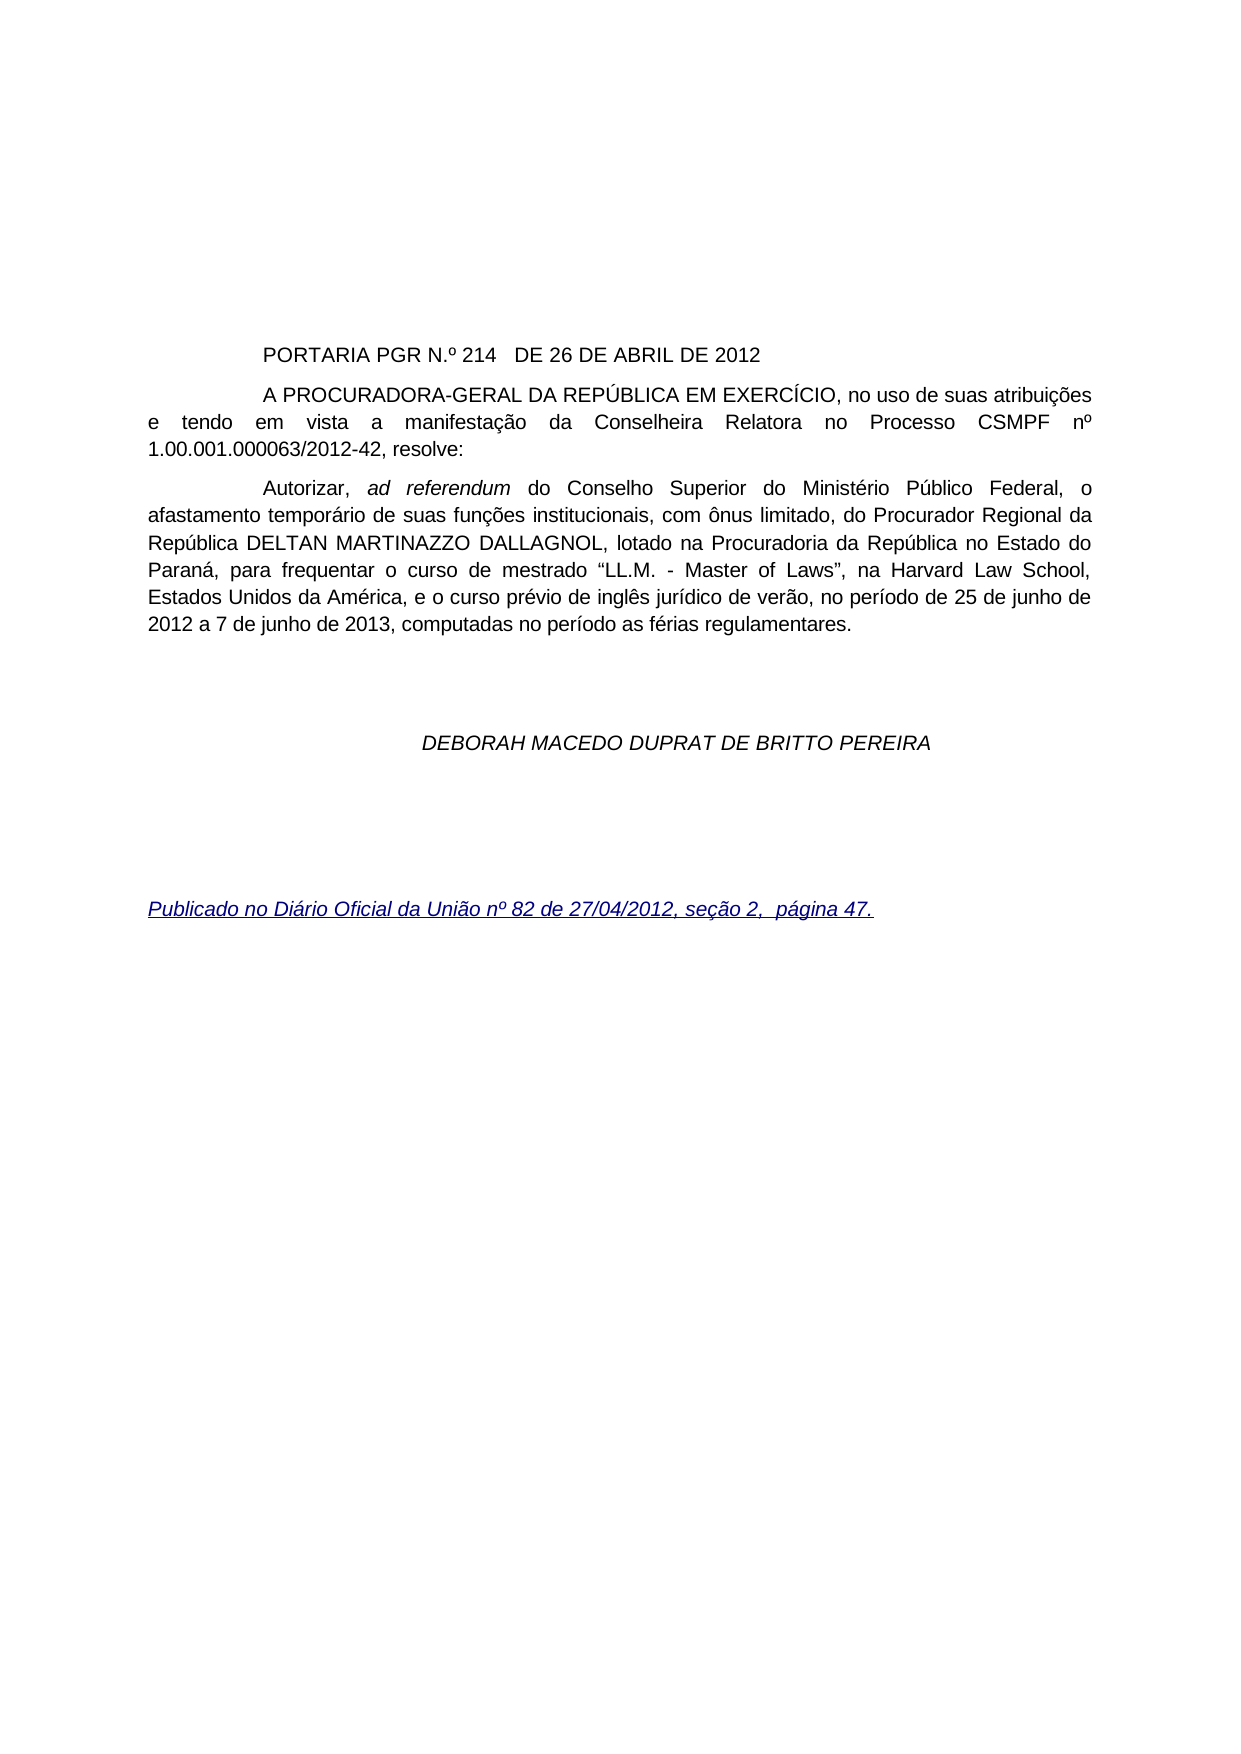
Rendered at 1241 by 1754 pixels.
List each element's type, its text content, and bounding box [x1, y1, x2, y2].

text Publicado no Diário Oficial da União nº 82 de 27/04/2012, seção 2, página 47. [148, 896, 1191, 921]
text DEBORAH MACEDO DUPRAT DE BRITTO PEREIRA [148, 728, 1093, 755]
text PORTARIA PGR N.º 214 DE 26 DE ABRIL DE 2012 [148, 341, 1093, 368]
text A PROCURADORA-GERAL DA REPÚBLICA EM EXERCÍCIO, no uso de suas atribuições e tendo em vista a manifestação da Conselheira Relatora no Processo CSMPF nº 1.00.001.000063/2012-42, resolve: [148, 380, 1093, 462]
text Autorizar, ad referendum do Conselho Superior do Ministério Público Federal, o afastamento temporário de suas funções institucionais, com ônus limitado, do Procurador Regional da República DELTAN MARTINAZZO DALLAGNOL, lotado na Procuradoria da República no Estado do Paraná, para frequentar o curso de mestrado “LL.M. - Master of Laws”, na Harvard Law School, Estados Unidos da América, e o curso prévio de inglês jurídico de verão, no período de 25 de junho de 2012 a 7 de junho de 2013, computadas no período as férias regulamentares. [148, 474, 1093, 637]
